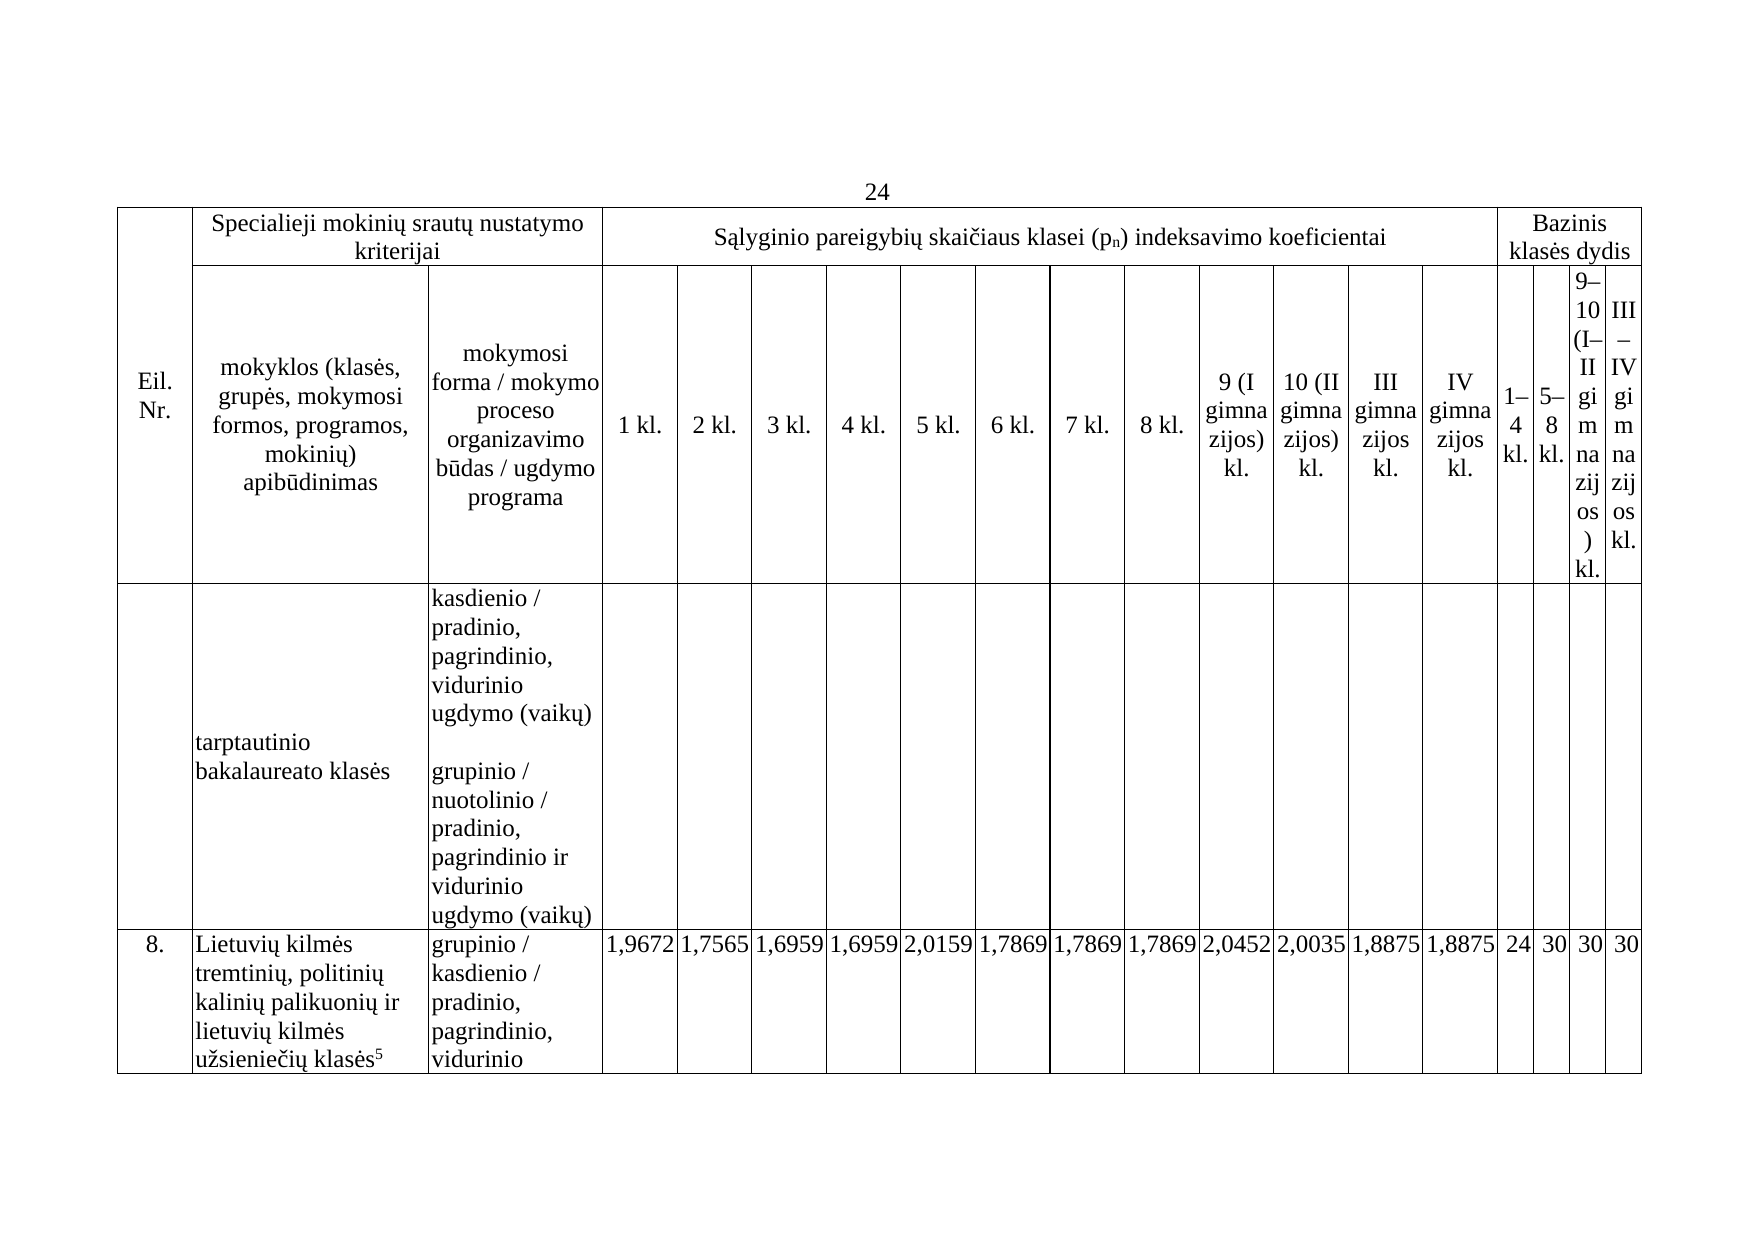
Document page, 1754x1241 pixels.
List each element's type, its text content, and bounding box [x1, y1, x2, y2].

table_cell 1,7869 [976, 930, 1049, 1073]
table_cell mokyklos (klasės, grupės, mokymosi formos, programos, mokinių) apibūdinimas [193, 266, 428, 582]
table_cell 2 kl. [678, 266, 751, 582]
table_cell [1534, 584, 1569, 928]
table_cell 30 [1606, 930, 1641, 1073]
table_header Specialieji mokinių srautų nustatymo kriterijai [193, 208, 602, 265]
table_cell 9 (I gimnazijos) kl. [1200, 266, 1273, 582]
table_header Bazinis klasės dydis [1498, 208, 1641, 265]
table_cell mokymosi forma / mokymo proceso organizavimo būdas / ugdymo programa [429, 266, 602, 582]
table_cell Lietuvių kilmės tremtinių, politinių kalinių palikuonių ir lietuvių kilmės užsieniečių klasės5 [193, 930, 428, 1073]
table_cell 1,7869 [1051, 930, 1124, 1073]
table_cell III–IV gimnazijos kl. [1606, 266, 1641, 582]
table_cell 30 [1570, 930, 1605, 1073]
table_cell 1,9672 [603, 930, 677, 1073]
table_cell IV gimnazijos kl. [1423, 266, 1497, 582]
table_cell 1,8875 [1349, 930, 1422, 1073]
table_cell 2,0035 [1274, 930, 1348, 1073]
table_cell tarptautinio bakalaureato klasės [193, 584, 428, 928]
table_cell 3 kl. [752, 266, 826, 582]
table_cell [827, 584, 900, 928]
table_cell 1 kl. [603, 266, 677, 582]
table_cell [1125, 584, 1199, 928]
table_cell 10 (II gimnazijos) kl. [1274, 266, 1348, 582]
table_cell [1606, 584, 1641, 928]
table_cell 2,0452 [1200, 930, 1273, 1073]
table_cell 1,6959 [752, 930, 826, 1073]
table_cell 1,6959 [827, 930, 900, 1073]
table_cell [678, 584, 751, 928]
table_cell 5 kl. [901, 266, 975, 582]
table_cell [1498, 584, 1533, 928]
table_cell [976, 584, 1049, 928]
table_cell 30 [1534, 930, 1569, 1073]
table_cell 1,8875 [1423, 930, 1497, 1073]
table_cell [1200, 584, 1273, 928]
table_cell [118, 584, 192, 928]
table_cell 9–10 (I–II gimnazijos) kl. [1570, 266, 1605, 582]
table_cell grupinio / kasdienio / pradinio, pagrindinio, vidurinio [429, 930, 602, 1073]
table_cell 6 kl. [976, 266, 1049, 582]
table_cell kasdienio / pradinio, pagrindinio, vidurinio ugdymo (vaikų) grupinio / nuotolinio / pradinio, pagrindinio ir vidurinio ugdymo (vaikų) [429, 584, 602, 928]
table_cell [901, 584, 975, 928]
table_cell 24 [1498, 930, 1533, 1073]
table_cell [1570, 584, 1605, 928]
table_cell 7 kl. [1051, 266, 1124, 582]
table_cell 1,7565 [678, 930, 751, 1073]
table_cell 1,7869 [1125, 930, 1199, 1073]
table_header Eil. Nr. [118, 208, 192, 582]
table_cell [752, 584, 826, 928]
table_cell 8 kl. [1125, 266, 1199, 582]
table_cell 1–4 kl. [1498, 266, 1533, 582]
table_cell III gimnazijos kl. [1349, 266, 1422, 582]
table_cell 2,0159 [901, 930, 975, 1073]
table_cell 5–8 kl. [1534, 266, 1569, 582]
table_cell 8. [118, 930, 192, 1073]
table_cell [1349, 584, 1422, 928]
table_cell [1423, 584, 1497, 928]
table_cell [1051, 584, 1124, 928]
table_cell 4 kl. [827, 266, 900, 582]
table_cell [1274, 584, 1348, 928]
table_header Sąlyginio pareigybių skaičiaus klasei (pn) indeksavimo koeficientai [603, 208, 1497, 265]
table_cell [603, 584, 677, 928]
